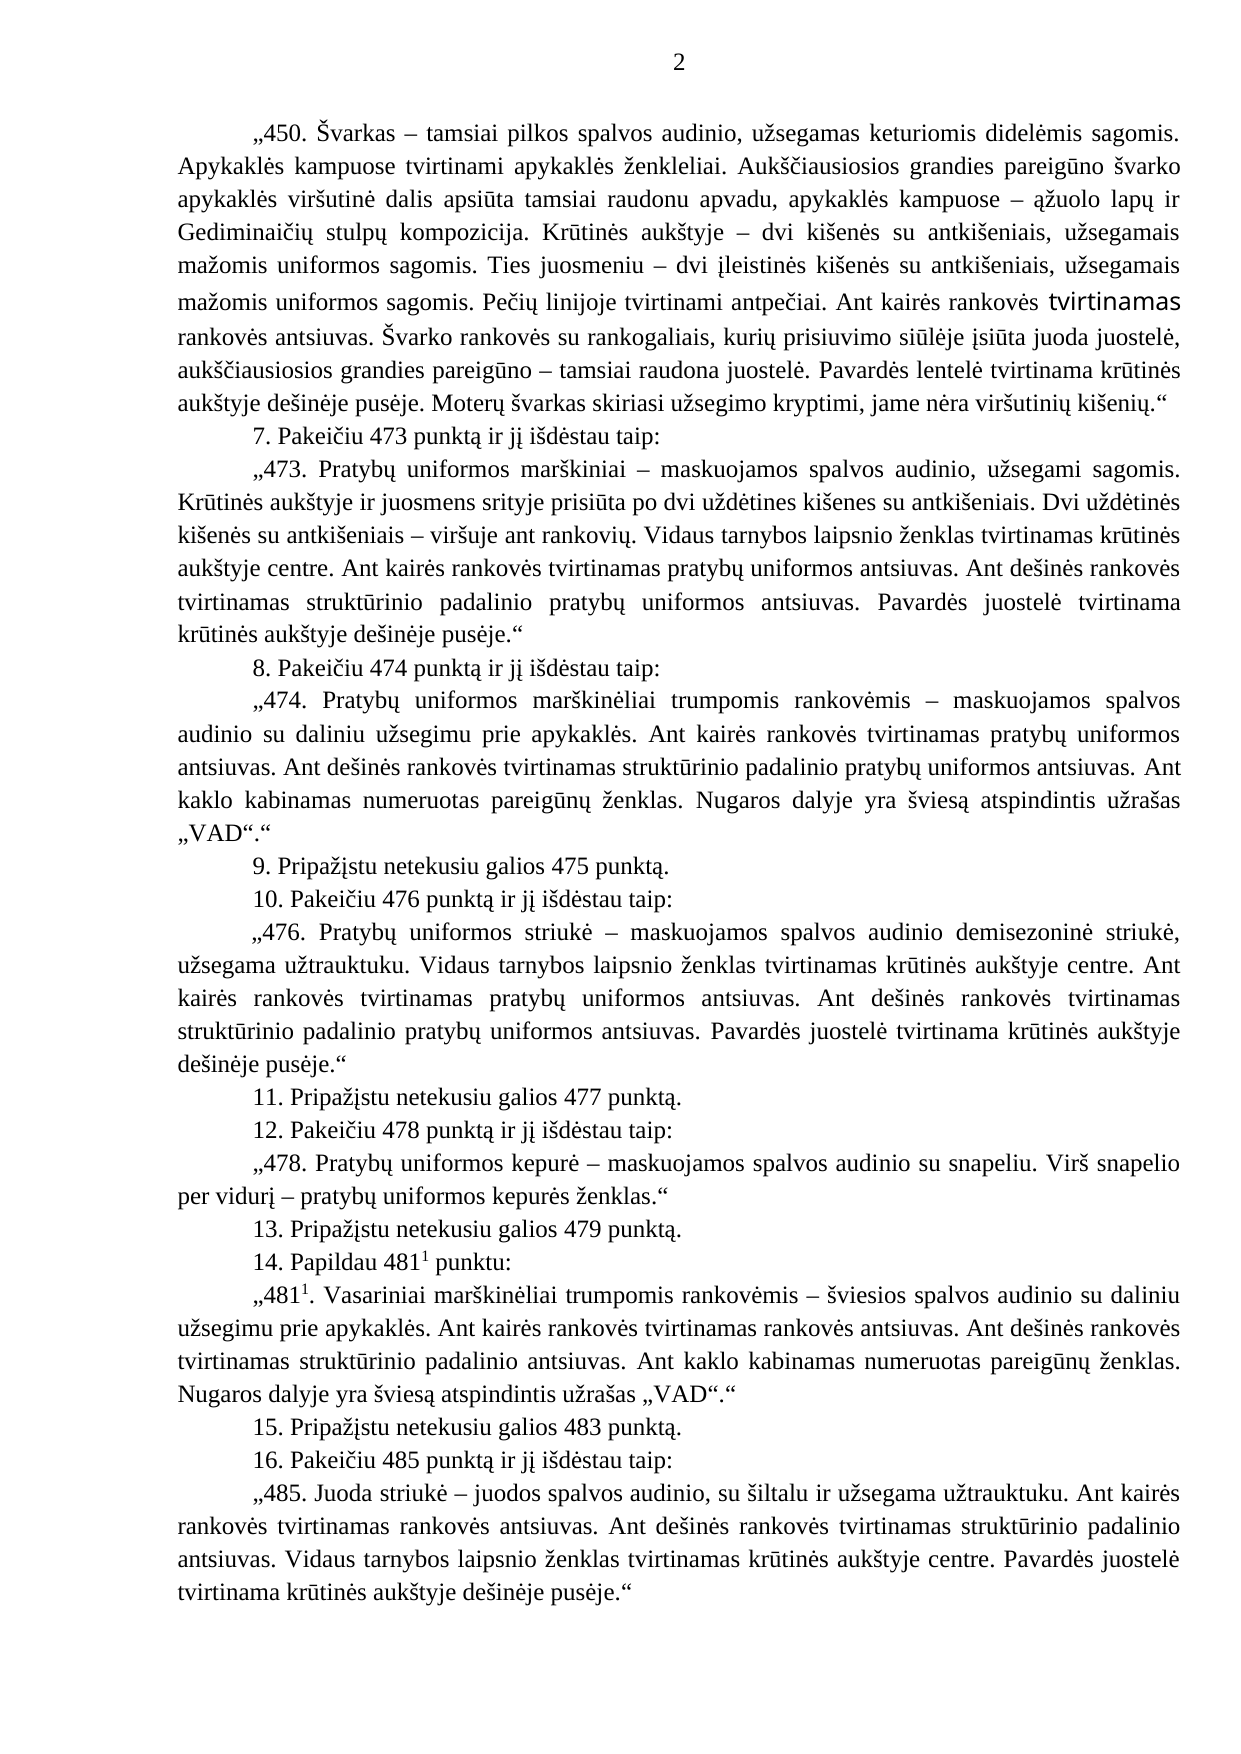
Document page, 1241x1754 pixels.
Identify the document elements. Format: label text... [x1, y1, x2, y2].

text 10. Pakeičiu 476 punktą ir jį išdėstau taip: [177, 884, 1181, 912]
text „474. Pratybų uniformos marškinėliai trumpomis rankovėmis – maskuojamos spalvos audinio su daliniu užsegimu prie apykaklės. Ant kairės rankovės tvirtinamas pratybų uniformos antsiuvas. Ant dešinės rankovės tvirtinamas struktūrinio padalinio pratybų uniformos antsiuvas. Ant kaklo kabinamas numeruotas pareigūnų ženklas. Nugaros dalyje yra šviesą atspindintis užrašas „VAD“.“ [177, 686, 1181, 846]
text 11. Pripažįstu netekusiu galios 477 punktą. [177, 1082, 1181, 1111]
text „4811. Vasariniai marškinėliai trumpomis rankovėmis – šviesios spalvos audinio su daliniu užsegimu prie apykaklės. Ant kairės rankovės tvirtinamas rankovės antsiuvas. Ant dešinės rankovės tvirtinamas struktūrinio padalinio antsiuvas. Ant kaklo kabinamas numeruotas pareigūnų ženklas. Nugaros dalyje yra šviesą atspindintis užrašas „VAD“.“ [177, 1280, 1181, 1408]
text 14. Papildau 4811 punktu: [177, 1247, 1181, 1276]
text „476. Pratybų uniformos striukė – maskuojamos spalvos audinio demisezoninė striukė, užsegama užtrauktuku. Vidaus tarnybos laipsnio ženklas tvirtinamas krūtinės aukštyje centre. Ant kairės rankovės tvirtinamas pratybų uniformos antsiuvas. Ant dešinės rankovės tvirtinamas struktūrinio padalinio pratybų uniformos antsiuvas. Pavardės juostelė tvirtinama krūtinės aukštyje dešinėje pusėje.“ [177, 917, 1181, 1078]
text 9. Pripažįstu netekusiu galios 475 punktą. [177, 851, 1181, 879]
text 7. Pakeičiu 473 punktą ir jį išdėstau taip: [177, 421, 1181, 450]
text 15. Pripažįstu netekusiu galios 483 punktą. [177, 1412, 1181, 1441]
text „485. Juoda striukė – juodos spalvos audinio, su šiltalu ir užsegama užtrauktuku. Ant kairės rankovės tvirtinamas rankovės antsiuvas. Ant dešinės rankovės tvirtinamas struktūrinio padalinio antsiuvas. Vidaus tarnybos laipsnio ženklas tvirtinamas krūtinės aukštyje centre. Pavardės juostelė tvirtinama krūtinės aukštyje dešinėje pusėje.“ [177, 1478, 1181, 1606]
text 12. Pakeičiu 478 punktą ir jį išdėstau taip: [177, 1115, 1181, 1144]
text „478. Pratybų uniformos kepurė – maskuojamos spalvos audinio su snapeliu. Virš snapelio per vidurį – pratybų uniformos kepurės ženklas.“ [177, 1148, 1181, 1210]
text „473. Pratybų uniformos marškiniai – maskuojamos spalvos audinio, užsegami sagomis. Krūtinės aukštyje ir juosmens srityje prisiūta po dvi uždėtines kišenes su antkišeniais. Dvi uždėtinės kišenės su antkišeniais – viršuje ant rankovių. Vidaus tarnybos laipsnio ženklas tvirtinamas krūtinės aukštyje centre. Ant kairės rankovės tvirtinamas pratybų uniformos antsiuvas. Ant dešinės rankovės tvirtinamas struktūrinio padalinio pratybų uniformos antsiuvas. Pavardės juostelė tvirtinama krūtinės aukštyje dešinėje pusėje.“ [177, 454, 1181, 648]
text 13. Pripažįstu netekusiu galios 479 punktą. [177, 1214, 1181, 1243]
text „450. Švarkas – tamsiai pilkos spalvos audinio, užsegamas keturiomis didelėmis sagomis. Apykaklės kampuose tvirtinami apykaklės ženkleliai. Aukščiausiosios grandies pareigūno švarko apykaklės viršutinė dalis apsiūta tamsiai raudonu apvadu, apykaklės kampuose – ąžuolo lapų ir Gediminaičių stulpų kompozicija. Krūtinės aukštyje – dvi kišenės su antkišeniais, užsegamais mažomis uniformos sagomis. Ties juosmeniu – dvi įleistinės kišenės su antkišeniais, užsegamais mažomis uniformos sagomis. Pečių linijoje tvirtinami antpečiai. Ant kairės rankovės tvirtinamas rankovės antsiuvas. Švarko rankovės su rankogaliais, kurių prisiuvimo siūlėje įsiūta juoda juostelė, aukščiausiosios grandies pareigūno – tamsiai raudona juostelė. Pavardės lentelė tvirtinama krūtinės aukštyje dešinėje pusėje. Moterų švarkas skiriasi užsegimo kryptimi, jame nėra viršutinių kišenių.“ [177, 118, 1181, 417]
text 16. Pakeičiu 485 punktą ir jį išdėstau taip: [177, 1445, 1181, 1474]
text 8. Pakeičiu 474 punktą ir jį išdėstau taip: [177, 653, 1181, 681]
